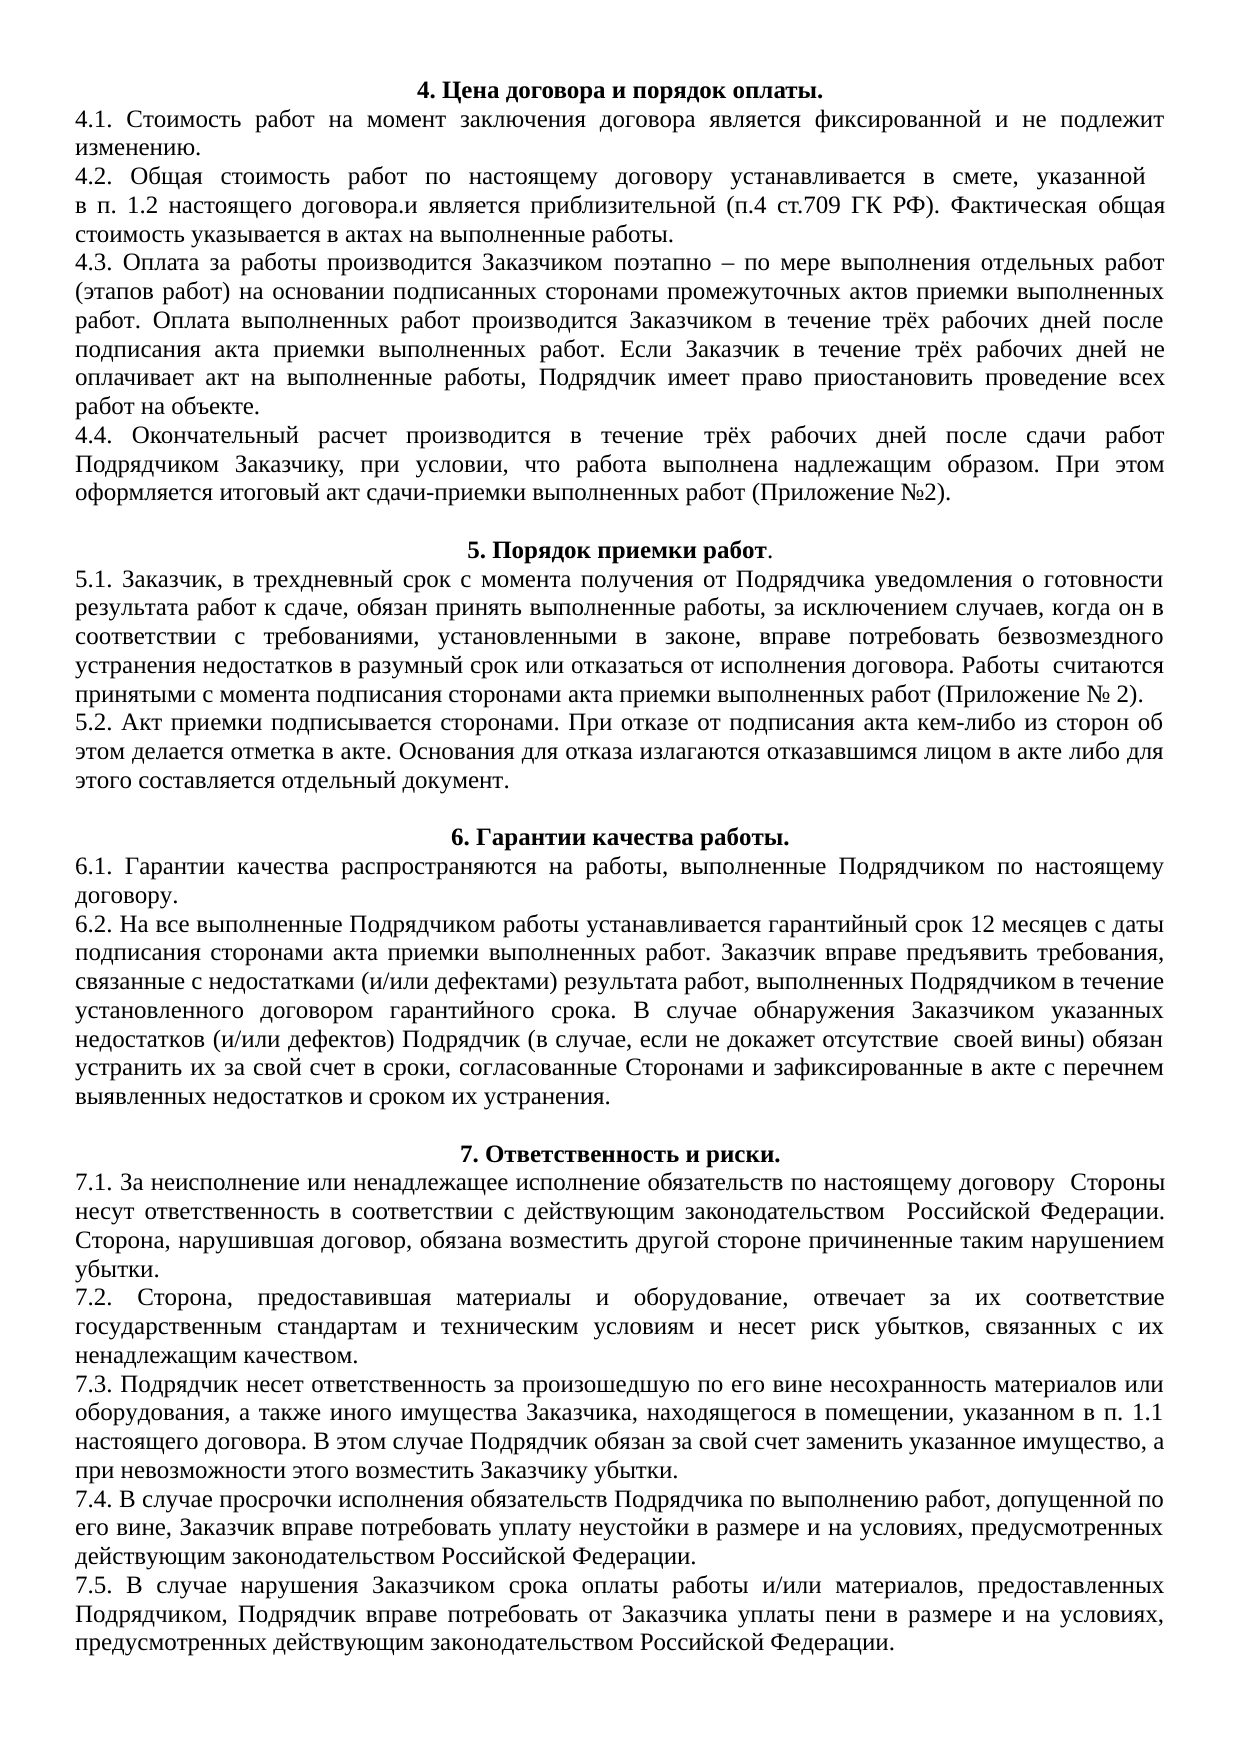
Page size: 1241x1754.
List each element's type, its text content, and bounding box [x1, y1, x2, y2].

text 6. Гарантии качества работы. [75, 822, 1165, 851]
text 7. Ответственность и риски. [75, 1139, 1165, 1167]
text 5.1. Заказчик, в трехдневный срок с момента получения от Подрядчика уведомления о готовности результата работ к сдаче, обязан принять выполненные работы, за исключением случаев, когда он в соответствии с требованиями, установленными в законе, вправе потребовать безвозмездного устранения недостатков в разумный срок или отказаться от исполнения договора. Работы считаются принятыми с момента подписания сторонами акта приемки выполненных работ (Приложение № 2). [75, 564, 1165, 707]
text 4.3. Оплата за работы производится Заказчиком поэтапно – по мере выполнения отдельных работ (этапов работ) на основании подписанных сторонами промежуточных актов приемки выполненных работ. Оплата выполненных работ производится Заказчиком в течение трёх рабочих дней после подписания акта приемки выполненных работ. Если Заказчик в течение трёх рабочих дней не оплачивает акт на выполненные работы, Подрядчик имеет право приостановить проведение всех работ на объекте. [75, 247, 1165, 420]
text 4.1. Стоимость работ на момент заключения договора является фиксированной и не подлежит изменению. [75, 104, 1165, 161]
text 4. Цена договора и порядок оплаты. [75, 75, 1165, 104]
text 6.2. На все выполненные Подрядчиком работы устанавливается гарантийный срок 12 месяцев с даты подписания сторонами акта приемки выполненных работ. Заказчик вправе предъявить требования, связанные с недостатками (и/или дефектами) результата работ, выполненных Подрядчиком в течение установленного договором гарантийного срока. В случае обнаружения Заказчиком указанных недостатков (и/или дефектов) Подрядчик (в случае, если не докажет отсутствие своей вины) обязан устранить их за свой счет в сроки, согласованные Сторонами и зафиксированные в акте с перечнем выявленных недостатков и сроком их устранения. [75, 909, 1165, 1110]
text 6.1. Гарантии качества распространяются на работы, выполненные Подрядчиком по настоящему договору. [75, 851, 1165, 909]
text 7.2. Сторона, предоставившая материалы и оборудование, отвечает за их соответствие государственным стандартам и техническим условиям и несет риск убытков, связанных с их ненадлежащим качеством. [75, 1282, 1165, 1369]
text 4.2. Общая стоимость работ по настоящему договору устанавливается в смете, указанной в п. 1.2 настоящего договора.и является приблизительной (п.4 ст.709 ГК РФ). Фактическая общая стоимость указывается в актах на выполненные работы. [75, 161, 1165, 247]
text 7.5. В случае нарушения Заказчиком срока оплаты работы и/или материалов, предоставленных Подрядчиком, Подрядчик вправе потребовать от Заказчика уплаты пени в размере и на условиях, предусмотренных действующим законодательством Российской Федерации. [75, 1570, 1165, 1656]
text 4.4. Окончательный расчет производится в течение трёх рабочих дней после сдачи работ Подрядчиком Заказчику, при условии, что работа выполнена надлежащим образом. При этом оформляется итоговый акт сдачи-приемки выполненных работ (Приложение №2). [75, 420, 1165, 506]
text 5.2. Акт приемки подписывается сторонами. При отказе от подписания акта кем-либо из сторон об этом делается отметка в акте. Основания для отказа излагаются отказавшимся лицом в акте либо для этого составляется отдельный документ. [75, 707, 1165, 794]
text 7.4. В случае просрочки исполнения обязательств Подрядчика по выполнению работ, допущенной по его вине, Заказчик вправе потребовать уплату неустойки в размере и на условиях, предусмотренных действующим законодательством Российской Федерации. [75, 1484, 1165, 1570]
text 7.3. Подрядчик несет ответственность за произошедшую по его вине несохранность материалов или оборудования, а также иного имущества Заказчика, находящегося в помещении, указанном в п. 1.1 настоящего договора. В этом случае Подрядчик обязан за свой счет заменить указанное имущество, а при невозможности этого возместить Заказчику убытки. [75, 1369, 1165, 1484]
text 7.1. За неисполнение или ненадлежащее исполнение обязательств по настоящему договору Стороны несут ответственность в соответствии с действующим законодательством Российской Федерации. Сторона, нарушившая договор, обязана возместить другой стороне причиненные таким нарушением убытки. [75, 1167, 1165, 1282]
text 5. Порядок приемки работ. [75, 535, 1165, 564]
